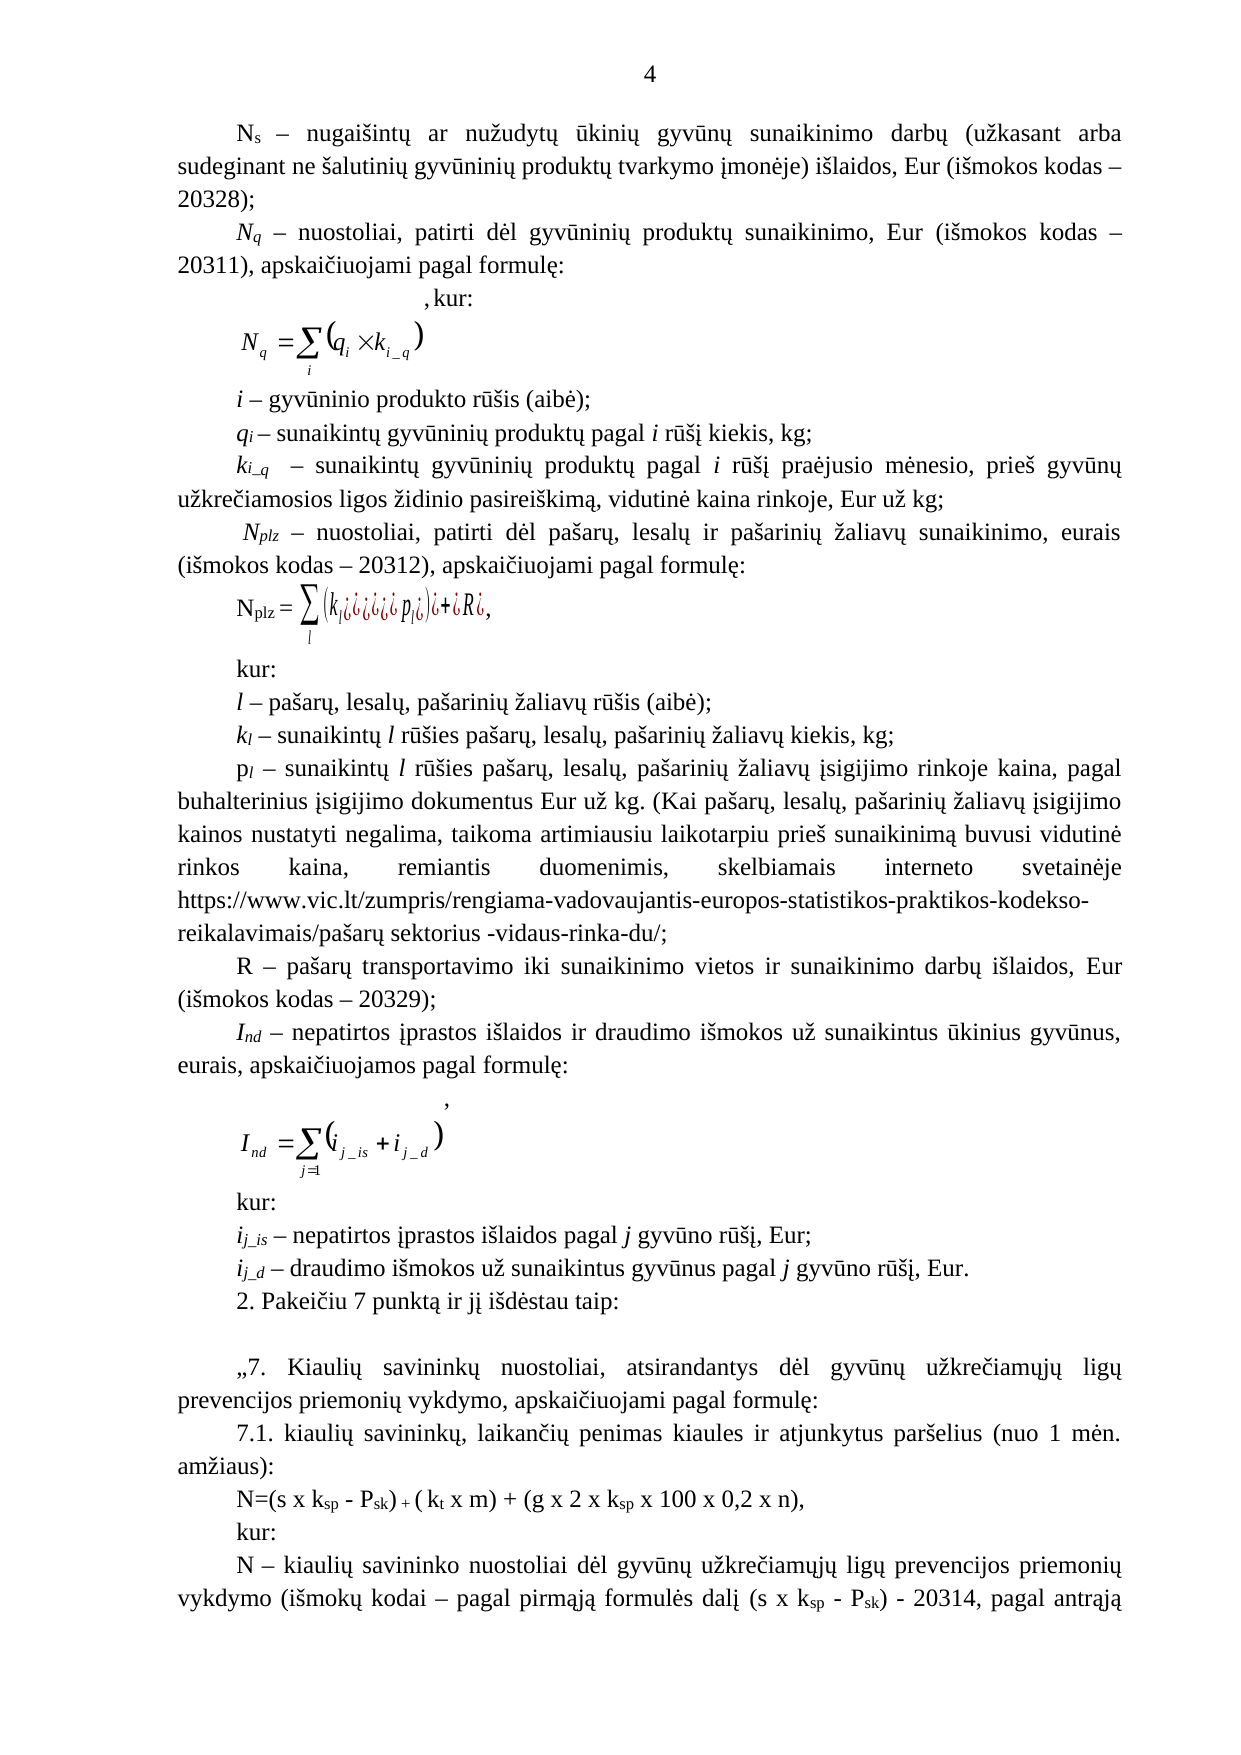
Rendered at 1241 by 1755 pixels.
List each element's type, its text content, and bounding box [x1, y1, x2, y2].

text kur: [177, 1187, 1122, 1216]
text kur: [177, 1517, 1122, 1546]
text ij_is – nepatirtos įprastos išlaidos pagal j gyvūno rūšį, Eur; [177, 1220, 1122, 1249]
text 7.1. kiaulių savininkų, laikančių penimas kiaules ir atjunkytus paršelius (nuo 1 mėn. amžiaus): [177, 1418, 1122, 1480]
text kl – sunaikintų l rūšies pašarų, lesalų, pašarinių žaliavų kiekis, kg; [177, 720, 1122, 749]
text qi – sunaikintų gyvūninių produktų pagal i rūšį kiekis, kg; [177, 418, 1122, 446]
text N=(s x ksp - Psk) + ( kt x m) + (g x 2 x ksp x 100 x 0,2 x n), [177, 1484, 1122, 1513]
text „7. Kiaulių savininkų nuostoliai, atsirandantys dėl gyvūnų užkrečiamųjų ligų prevencijos priemonių vykdymo, apskaičiuojami pagal formulę: [177, 1352, 1122, 1414]
text , [177, 1083, 1122, 1183]
text N – kiaulių savininko nuostoliai dėl gyvūnų užkrečiamųjų ligų prevencijos priemonių vykdymo (išmokų kodai – pagal pirmąją formulės dalį (s x ksp - Psk) - 20314, pagal antrąją [177, 1551, 1122, 1612]
text pl – sunaikintų l rūšies pašarų, lesalų, pašarinių žaliavų įsigijimo rinkoje kaina, pagal buhalterinius įsigijimo dokumentus Eur už kg. (Kai pašarų, lesalų, pašarinių žaliavų įsigijimo kainos nustatyti negalima, taikoma artimiausiu laikotarpiu prieš sunaikinimą buvusi vidutinė rinkos kaina, remiantis duomenimis, skelbiamais interneto svetainėje https://www.vic.lt/zumpris/rengiama-vadovaujantis-europos-statistikos-praktikos-kodekso-reikalavimais/pašarų sektorius -vidaus-rinka-du/; [177, 753, 1122, 947]
text 2. Pakeičiu 7 punktą ir jį išdėstau taip: [177, 1286, 1122, 1315]
text Nq – nuostoliai, patirti dėl gyvūninių produktų sunaikinimo, Eur (išmokos kodas – 20311), apskaičiuojami pagal formulę: [177, 217, 1122, 279]
text Ns – nugaišintų ar nužudytų ūkinių gyvūnų sunaikinimo darbų (užkasant arba sudeginant ne šalutinių gyvūninių produktų tvarkymo įmonėje) išlaidos, Eur (išmokos kodas – 20328); [177, 118, 1122, 213]
text kur: [177, 654, 1122, 683]
text Nplz – nuostoliai, patirti dėl pašarų, lesalų ir pašarinių žaliavų sunaikinimo, eurais (išmokos kodas – 20312), apskaičiuojami pagal formulę: [177, 517, 1122, 578]
text Ind – nepatirtos įprastos išlaidos ir draudimo išmokos už sunaikintus ūkinius gyvūnus, eurais, apskaičiuojamos pagal formulę: [177, 1017, 1122, 1079]
text R – pašarų transportavimo iki sunaikinimo vietos ir sunaikinimo darbų išlaidos, Eur (išmokos kodas – 20329); [177, 951, 1122, 1013]
text Nplz = , [177, 583, 1122, 650]
text i – gyvūninio produkto rūšis (aibė); [177, 384, 1122, 413]
text ki_q – sunaikintų gyvūninių produktų pagal i rūšį praėjusio mėnesio, prieš gyvūnų užkrečiamosios ligos židinio pasireiškimą, vidutinė kaina rinkoje, Eur už kg; [177, 451, 1122, 512]
text ij_d – draudimo išmokos už sunaikintus gyvūnus pagal j gyvūno rūšį, Eur. [177, 1253, 1122, 1282]
text ,kur: [177, 283, 1122, 380]
text l – pašarų, lesalų, pašarinių žaliavų rūšis (aibė); [177, 687, 1122, 716]
